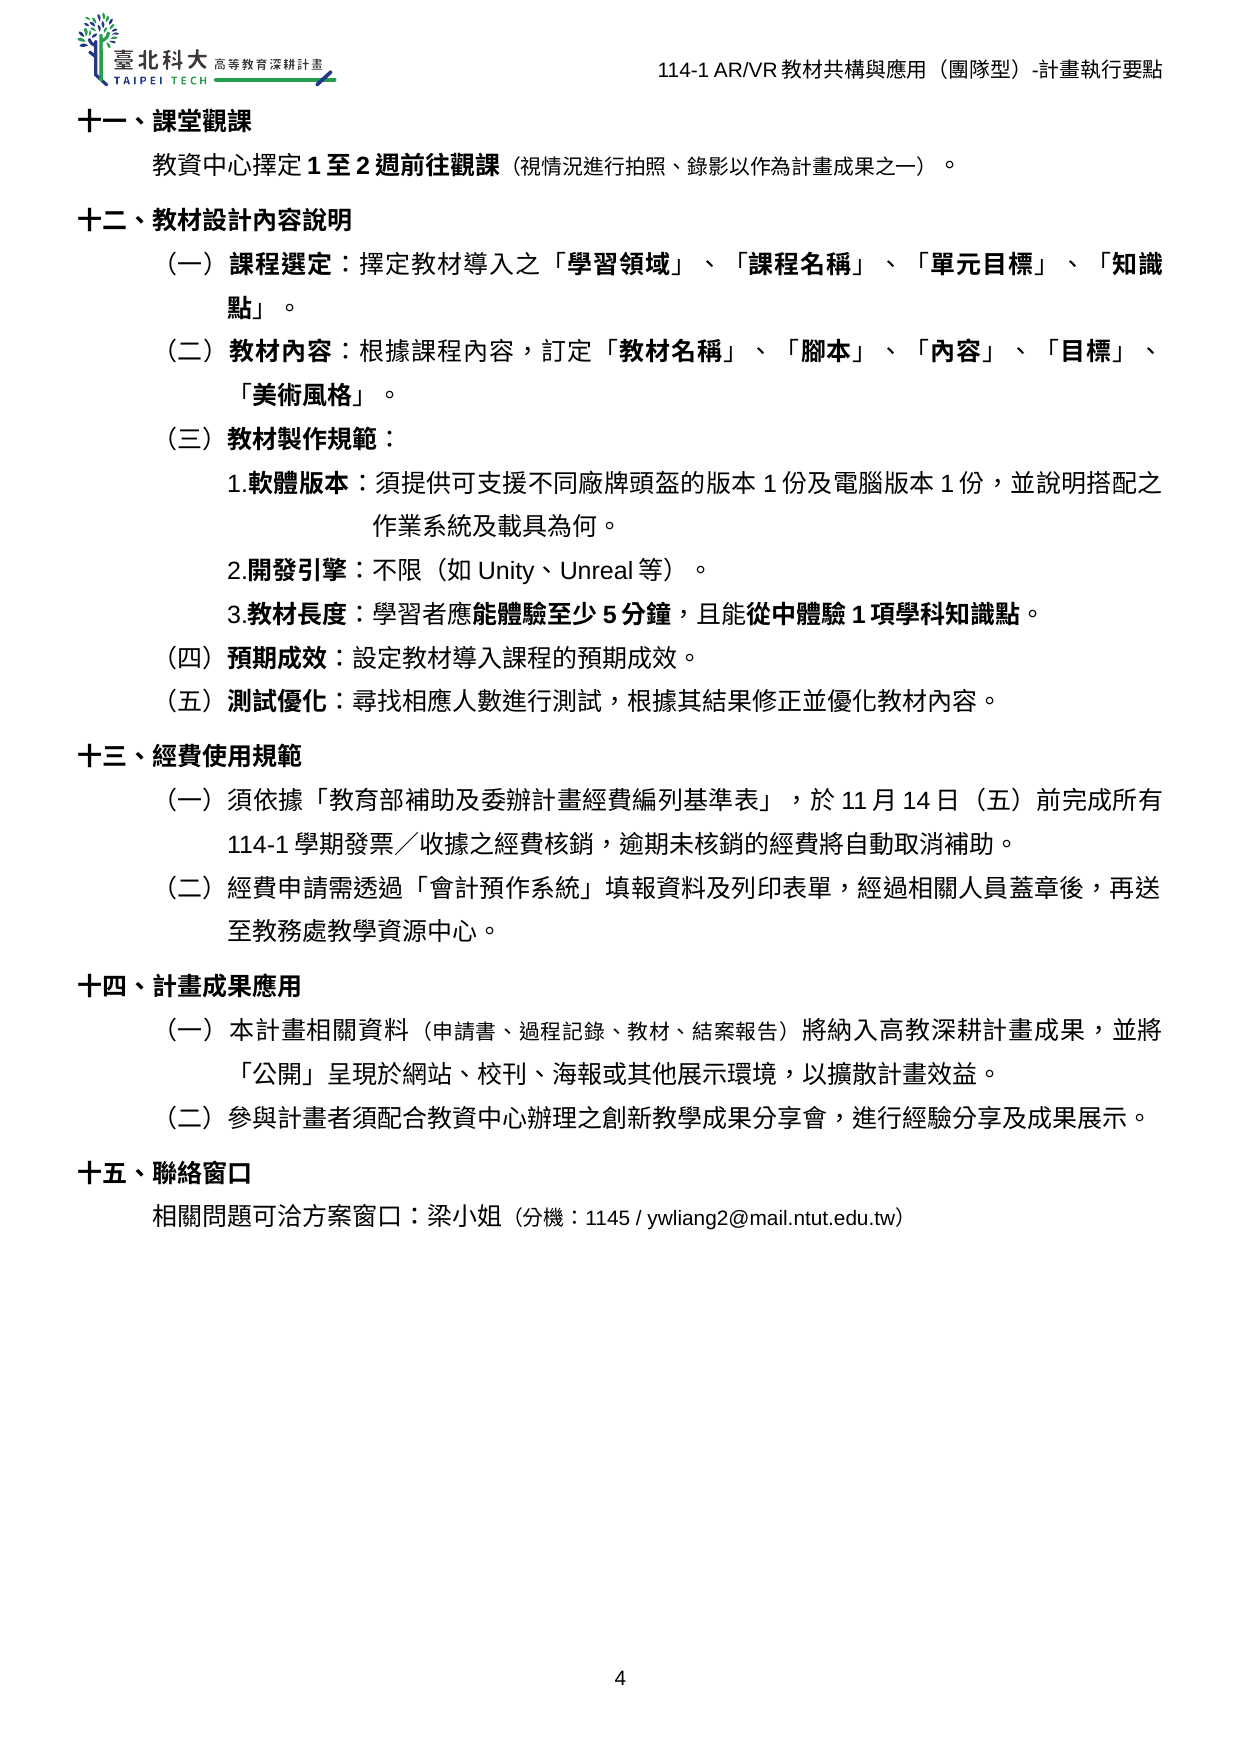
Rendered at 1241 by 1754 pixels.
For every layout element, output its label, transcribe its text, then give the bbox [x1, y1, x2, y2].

text 1.軟體版本：須提供可支援不同廠牌頭盔的版本1份及電腦版本1份，並說明搭配之作業系統及載具為何。 [227, 457, 1163, 544]
text 十五、聯絡窗口 [77, 1147, 1163, 1191]
text 3.教材長度：學習者應能體驗至少5分鐘，且能從中體驗1項學科知識點。 [227, 588, 1163, 632]
text 2.開發引擎：不限（如Unity、Unreal等）。 [227, 544, 1163, 588]
text （二）參與計畫者須配合教資中心辦理之創新教學成果分享會，進行經驗分享及成果展示。 [152, 1092, 1163, 1136]
text （一）本計畫相關資料（申請書、過程記錄、教材、結案報告）將納入高教深耕計畫成果，並將「公開」呈現於網站、校刊、海報或其他展示環境，以擴散計畫效益。 [152, 1004, 1163, 1092]
text （四）預期成效：設定教材導入課程的預期成效。 [152, 632, 1163, 676]
text （二）教材內容：根據課程內容，訂定「教材名稱」、「腳本」、「內容」、「目標」、「美術風格」。 [152, 326, 1163, 413]
text （一）課程選定：擇定教材導入之「學習領域」、「課程名稱」、「單元目標」、「知識點」。 [152, 238, 1163, 326]
text （一）須依據「教育部補助及委辦計畫經費編列基準表」，於11月14日（五）前完成所有114-1學期發票／收據之經費核銷，逾期未核銷的經費將自動取消補助。 [152, 774, 1163, 862]
text 十四、計畫成果應用 [77, 961, 1163, 1004]
text 十二、教材設計內容說明 [77, 194, 1163, 238]
text 教資中心擇定1至2週前往觀課（視情況進行拍照、錄影以作為計畫成果之一）。 [152, 139, 1163, 183]
text （五）測試優化：尋找相應人數進行測試，根據其結果修正並優化教材內容。 [152, 676, 1163, 719]
text 十三、經費使用規範 [77, 731, 1163, 774]
text 相關問題可洽方案窗口：梁小姐（分機：1145 / ywliang2@mail.ntut.edu.tw） [152, 1191, 1163, 1234]
text （二）經費申請需透過「會計預作系統」填報資料及列印表單，經過相關人員蓋章後，再送至教務處教學資源中心。 [152, 862, 1163, 949]
text 十一、課堂觀課 [77, 96, 1163, 139]
text （三）教材製作規範： [152, 413, 1163, 457]
